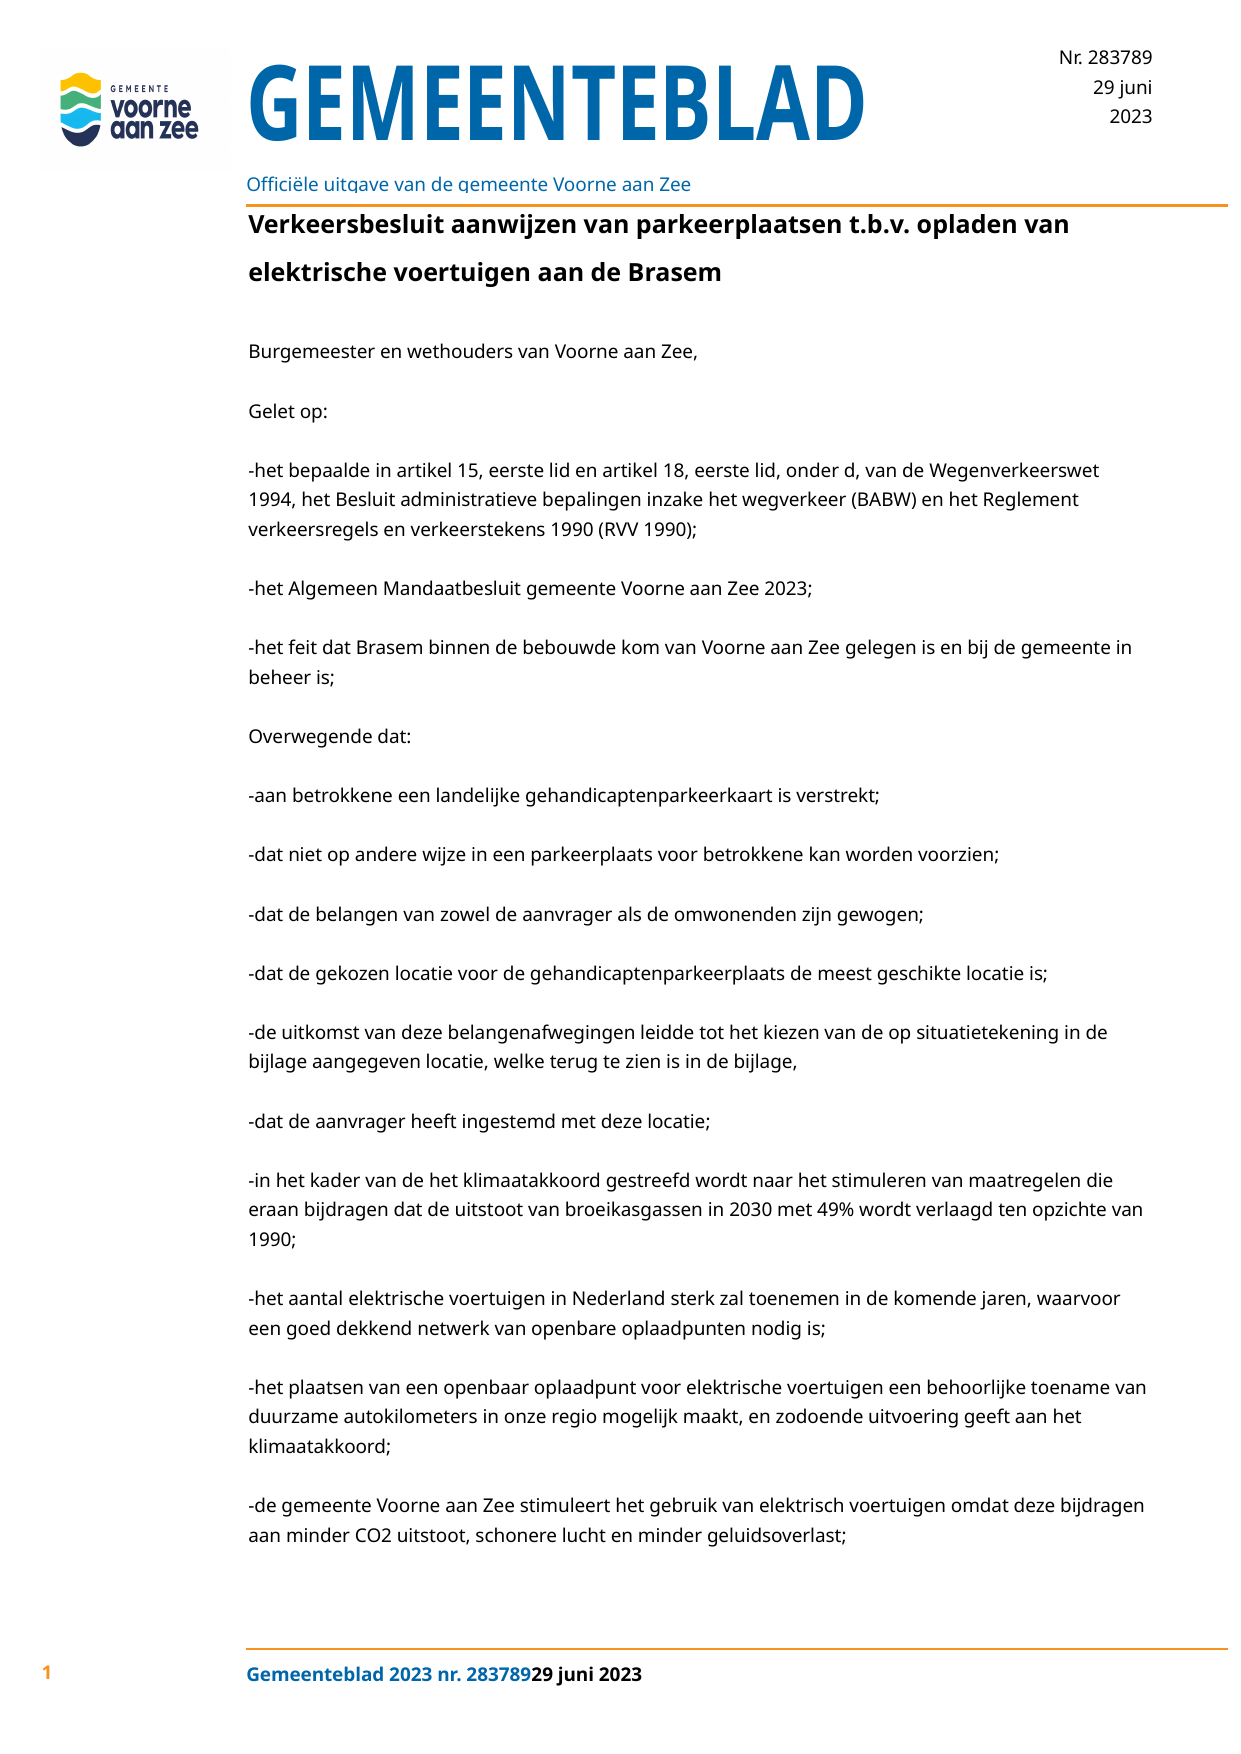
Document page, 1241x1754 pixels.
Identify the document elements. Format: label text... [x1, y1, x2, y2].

text -de gemeente Voorne aan Zee stimuleert het gebruik van elektrisch voertuigen omdat deze bijdragen aan minder CO2 uitstoot, schonere lucht en minder geluidsoverlast; [248, 1492, 1152, 1548]
picture [41, 47, 231, 172]
text -dat de aanvrager heeft ingestemd met deze locatie; [248, 1108, 1152, 1133]
text Overwegende dat: [248, 723, 1152, 749]
text -dat de belangen van zowel de aanvrager als de omwonenden zijn gewogen; [248, 901, 1152, 926]
text -het Algemeen Mandaatbesluit gemeente Voorne aan Zee 2023; [248, 575, 1152, 601]
text -de uitkomst van deze belangenafwegingen leidde tot het kiezen van de op situatietekening in de bijlage aangegeven locatie, welke terug te zien is in de bijlage, [248, 1019, 1152, 1074]
text -het plaatsen van een openbaar oplaadpunt voor elektrische voertuigen een behoorlijke toename van duurzame autokilometers in onze regio mogelijk maakt, en zodoende uitvoering geeft aan het klimaatakkoord; [248, 1374, 1152, 1459]
text -in het kader van de het klimaatakkoord gestreefd wordt naar het stimuleren van maatregelen die eraan bijdragen dat de uitstoot van broeikasgassen in 2030 met 49% wordt verlaagd ten opzichte van 1990; [248, 1167, 1152, 1252]
text Verkeersbesluit aanwijzen van parkeerplaatsen t.b.v. opladen van elektrische voertuigen aan de Brasem [248, 207, 1152, 288]
text Burgemeester en wethouders van Voorne aan Zee, [248, 339, 1152, 364]
text -aan betrokkene een landelijke gehandicaptenparkeerkaart is verstrekt; [248, 782, 1152, 808]
text -het feit dat Brasem binnen de bebouwde kom van Voorne aan Zee gelegen is en bij de gemeente in beheer is; [248, 634, 1152, 690]
text -het bepaalde in artikel 15, eerste lid en artikel 18, eerste lid, onder d, van de Wegenverkeerswet 1994, het Besluit administratieve bepalingen inzake het wegverkeer (BABW) en het Reglement verkeersregels en verkeerstekens 1990 (RVV 1990); [248, 457, 1152, 542]
text -dat niet op andere wijze in een parkeerplaats voor betrokkene kan worden voorzien; [248, 842, 1152, 867]
text Gelet op: [248, 398, 1152, 423]
text -dat de gekozen locatie voor de gehandicaptenparkeerplaats de meest geschikte locatie is; [248, 960, 1152, 986]
text -het aantal elektrische voertuigen in Nederland sterk zal toenemen in de komende jaren, waarvoor een goed dekkend netwerk van openbare oplaadpunten nodig is; [248, 1285, 1152, 1341]
